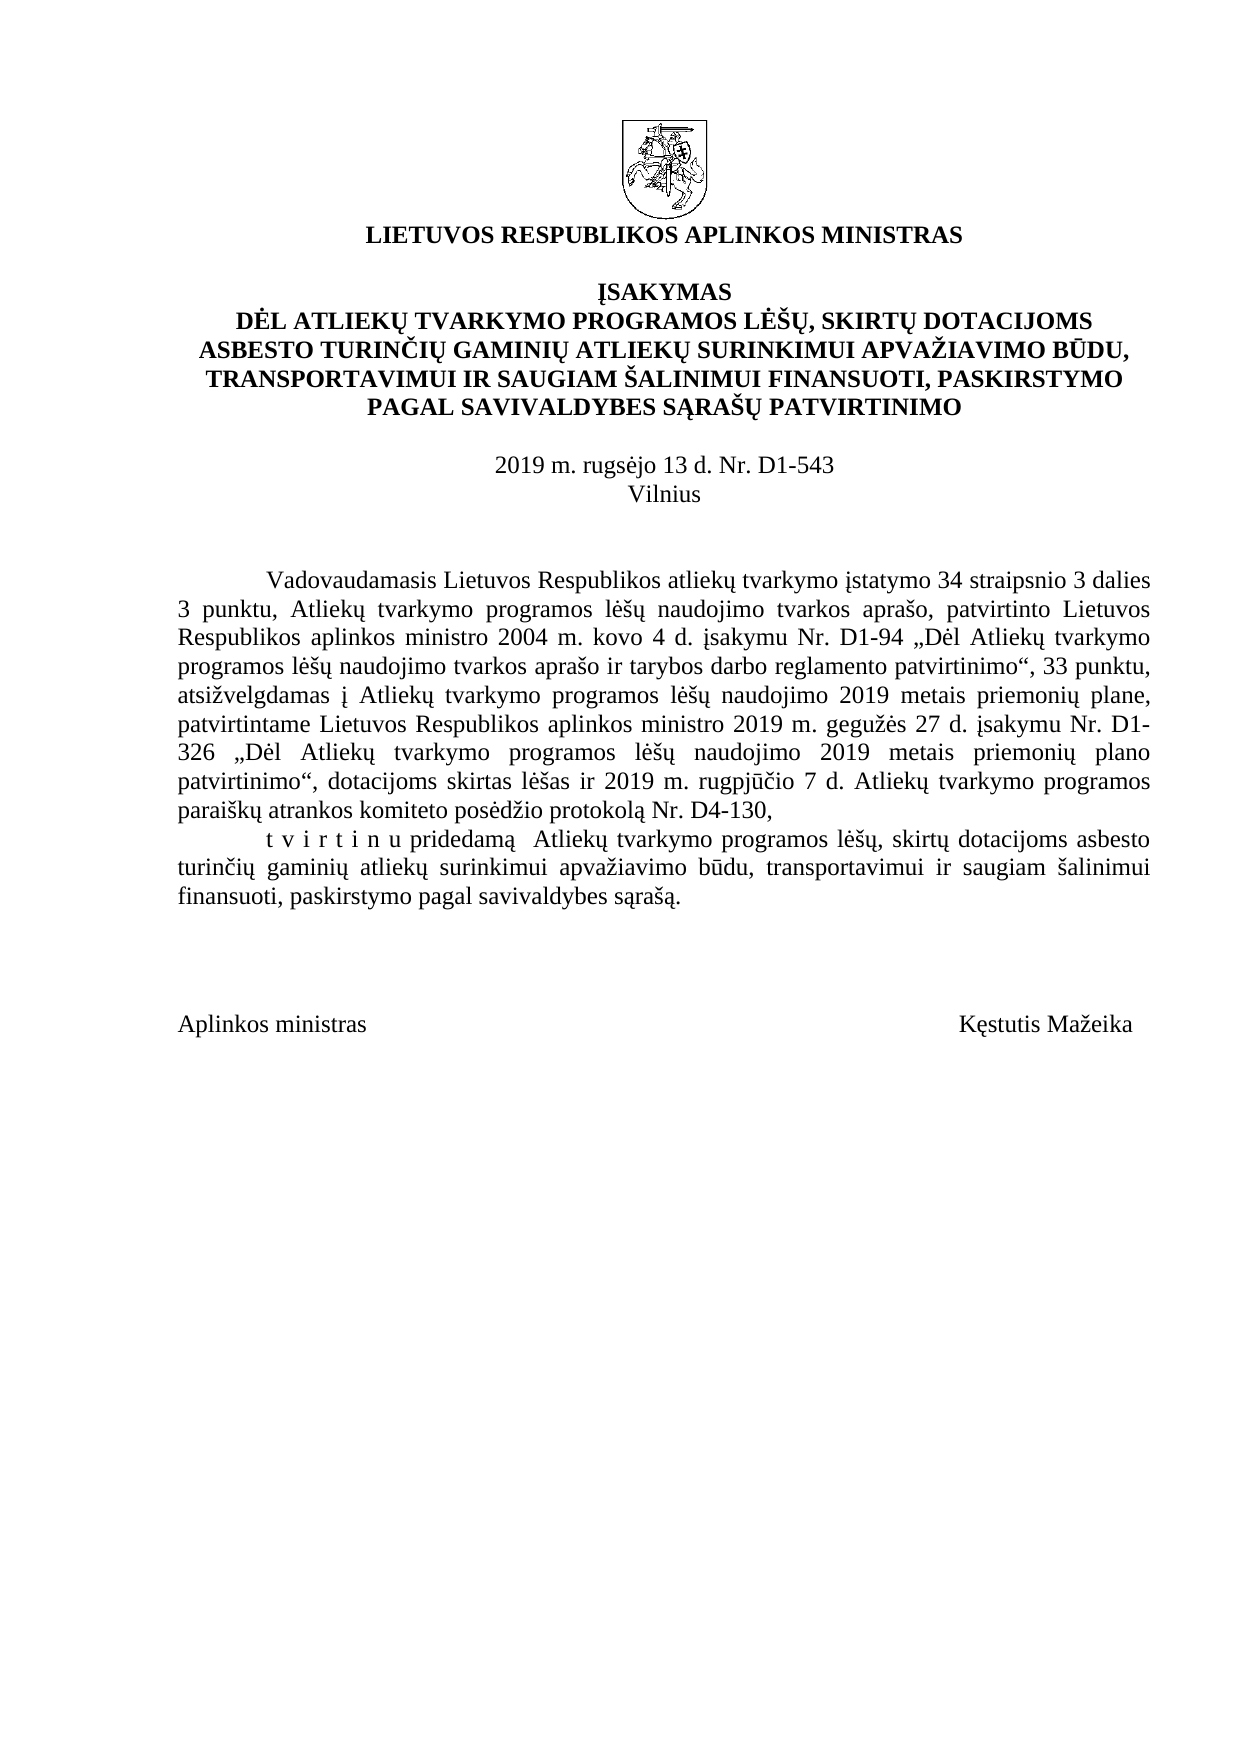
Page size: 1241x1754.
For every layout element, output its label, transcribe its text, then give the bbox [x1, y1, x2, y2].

text Aplinkos ministras Kęstutis Mažeika [177, 1009, 1151, 1038]
text DĖL ATLIEKŲ TVARKYMO PROGRAMOS LĖŠŲ, SKIRTŲ DOTACIJOMS ASBESTO TURINČIŲ GAMINIŲ ATLIEKŲ SURINKIMUI APVAŽIAVIMO BŪDU, TRANSPORTAVIMUI IR SAUGIAM ŠALINIMUI FINANSUOTI, PASKIRSTYMO PAGAL SAVIVALDYBES SĄRAŠŲ PATVIRTINIMO [177, 306, 1151, 421]
text Vadovaudamasis Lietuvos Respublikos atliekų tvarkymo įstatymo 34 straipsnio 3 dalies 3 punktu, Atliekų tvarkymo programos lėšų naudojimo tvarkos aprašo, patvirtinto Lietuvos Respublikos aplinkos ministro 2004 m. kovo 4 d. įsakymu Nr. D1-94 „Dėl Atliekų tvarkymo programos lėšų naudojimo tvarkos aprašo ir tarybos darbo reglamento patvirtinimo“, 33 punktu, atsižvelgdamas į Atliekų tvarkymo programos lėšų naudojimo 2019 metais priemonių plane, patvirtintame Lietuvos Respublikos aplinkos ministro 2019 m. gegužės 27 d. įsakymu Nr. D1-326 „Dėl Atliekų tvarkymo programos lėšų naudojimo 2019 metais priemonių plano patvirtinimo“, dotacijoms skirtas lėšas ir 2019 m. rugpjūčio 7 d. Atliekų tvarkymo programos paraiškų atrankos komiteto posėdžio protokolą Nr. D4-130, [177, 565, 1151, 824]
text t v i r t i n u pridedamą Atliekų tvarkymo programos lėšų, skirtų dotacijoms asbesto turinčių gaminių atliekų surinkimui apvažiavimo būdu, transportavimui ir saugiam šalinimui finansuoti, paskirstymo pagal savivaldybes sąrašą. [177, 824, 1151, 910]
text ĮSAKYMAS [177, 277, 1151, 306]
text 2019 m. rugsėjo 13 d. Nr. D1-543 [177, 450, 1151, 479]
text LIETUVOS RESPUBLIKOS APLINKOS MINISTRAS [177, 220, 1151, 249]
text Vilnius [177, 479, 1151, 507]
